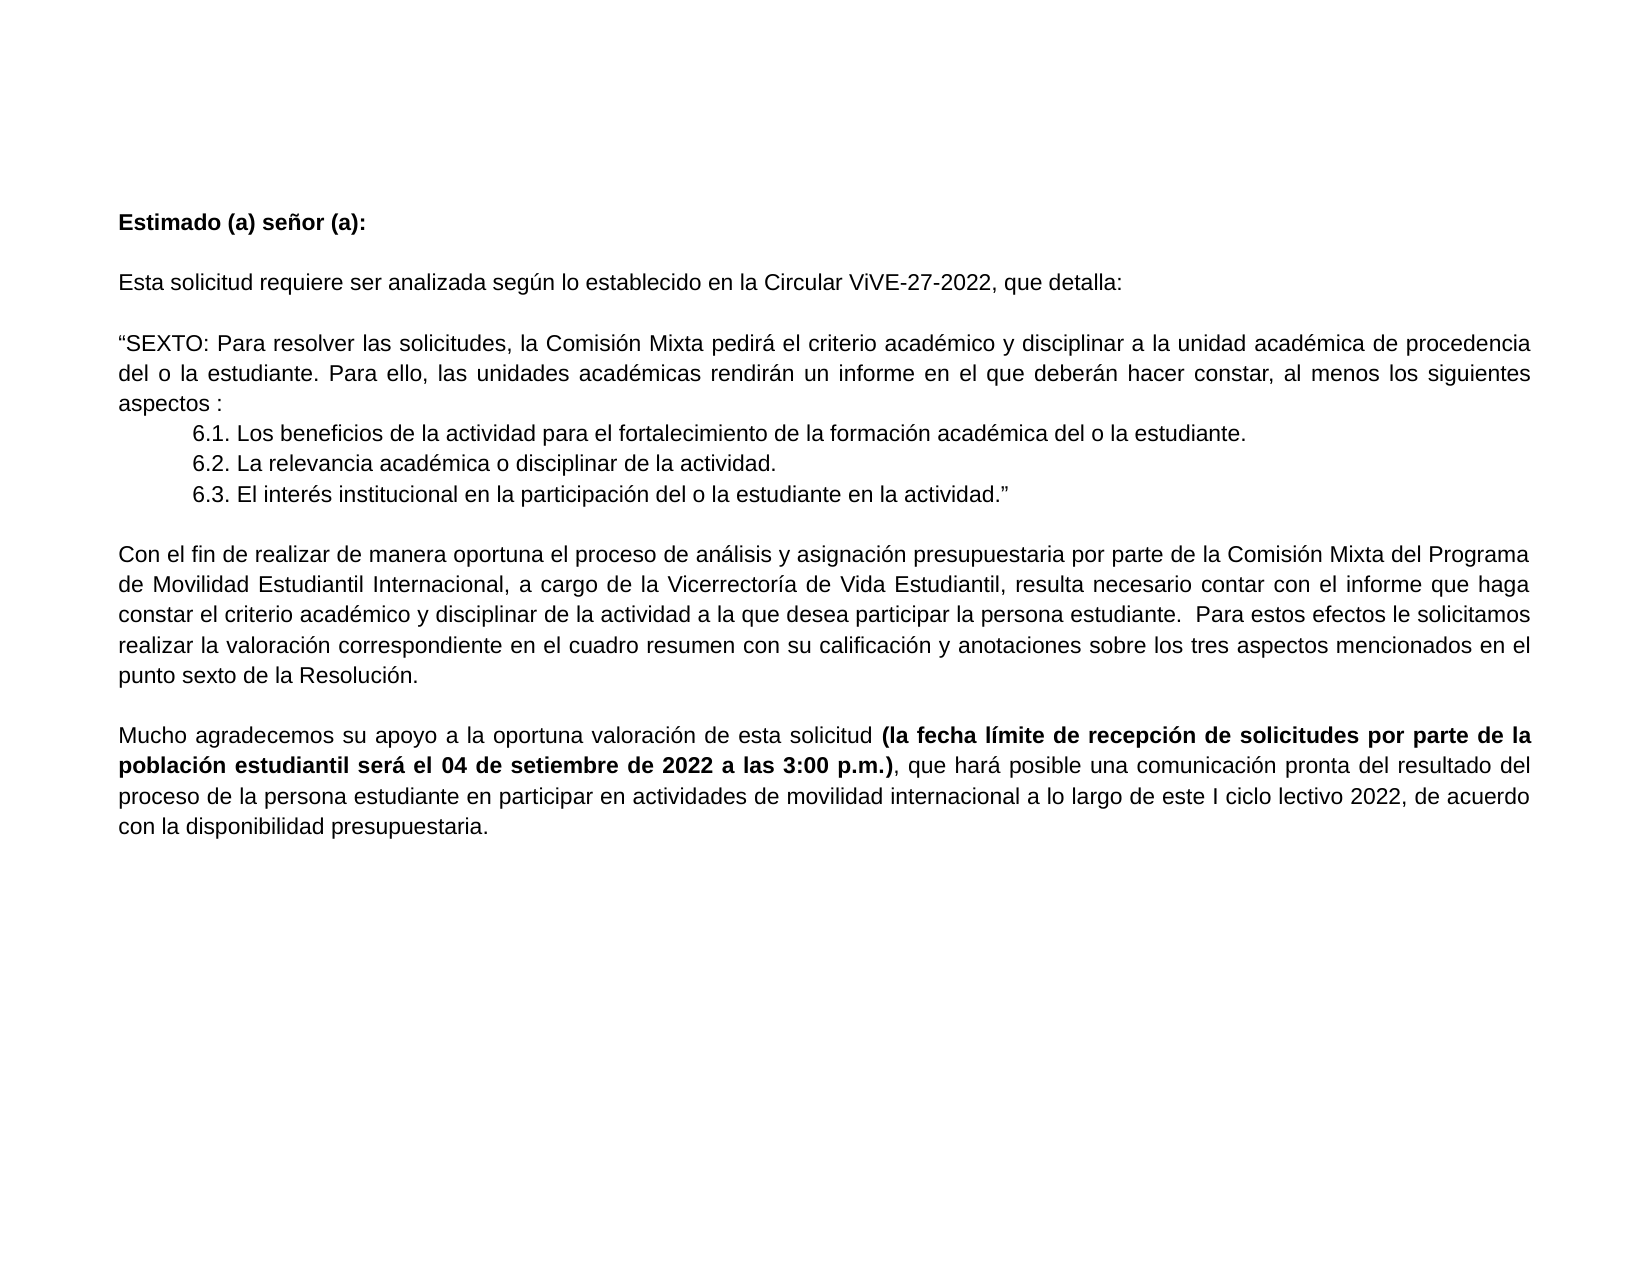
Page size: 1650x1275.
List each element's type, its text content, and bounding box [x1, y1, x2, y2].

text 6.1. Los beneficios de la actividad para el fortalecimiento de la formación académica del o la estudiante. [192, 420, 1532, 447]
text 6.2. La relevancia académica o disciplinar de la actividad. [192, 450, 1532, 477]
text Con el fin de realizar de manera oportuna el proceso de análisis y asignación presupuestaria por parte de la Comisión Mixta del Programa de Movilidad Estudiantil Internacional, a cargo de la Vicerrectoría de Vida Estudiantil, resulta necesario contar con el informe que haga constar el criterio académico y disciplinar de la actividad a la que desea participar la persona estudiante. Para estos efectos le solicitamos realizar la valoración correspondiente en el cuadro resumen con su calificación y anotaciones sobre los tres aspectos mencionados en el punto sexto de la Resolución. [118, 541, 1532, 688]
text “SEXTO: Para resolver las solicitudes, la Comisión Mixta pedirá el criterio académico y disciplinar a la unidad académica de procedencia del o la estudiante. Para ello, las unidades académicas rendirán un informe en el que deberán hacer constar, al menos los siguientes aspectos : [118, 329, 1532, 416]
text Esta solicitud requiere ser analizada según lo establecido en la Circular ViVE-27-2022, que detalla: [118, 269, 1532, 296]
text 6.3. El interés institucional en la participación del o la estudiante en la actividad.” [192, 481, 1532, 507]
text Estimado (a) señor (a): [118, 209, 1532, 235]
text Mucho agradecemos su apoyo a la oportuna valoración de esta solicitud (la fecha límite de recepción de solicitudes por parte de la población estudiantil será el 04 de setiembre de 2022 a las 3:00 p.m.), que hará posible una comunicación pronta del resultado del proceso de la persona estudiante en participar en actividades de movilidad internacional a lo largo de este I ciclo lectivo 2022, de acuerdo con la disponibilidad presupuestaria. [118, 722, 1532, 839]
